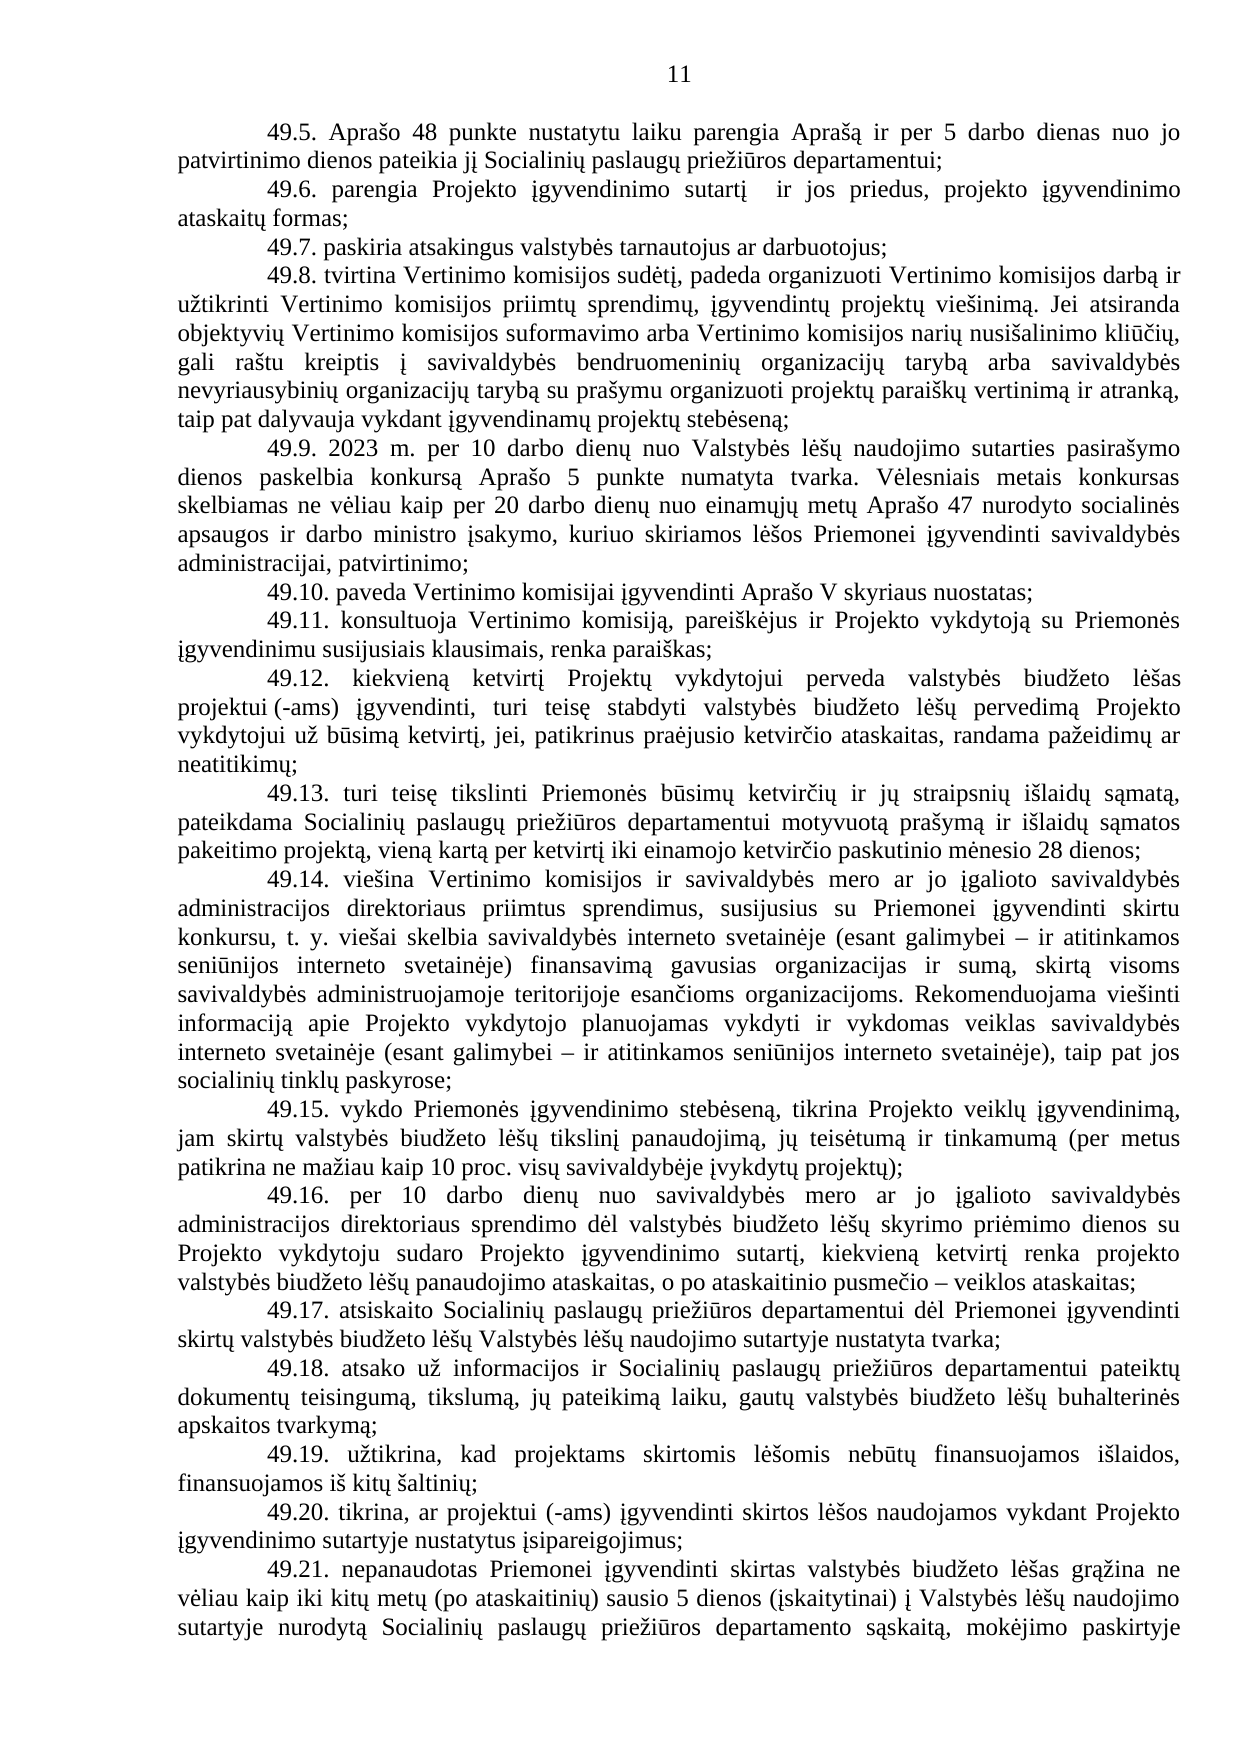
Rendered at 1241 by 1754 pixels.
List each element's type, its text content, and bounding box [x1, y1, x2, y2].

text 49.8. tvirtina Vertinimo komisijos sudėtį, padeda organizuoti Vertinimo komisijos darbą ir užtikrinti Vertinimo komisijos priimtų sprendimų, įgyvendintų projektų viešinimą. Jei atsiranda objektyvių Vertinimo komisijos suformavimo arba Vertinimo komisijos narių nusišalinimo kliūčių, gali raštu kreiptis į savivaldybės bendruomeninių organizacijų tarybą arba savivaldybės nevyriausybinių organizacijų tarybą su prašymu organizuoti projektų paraiškų vertinimą ir atranką, taip pat dalyvauja vykdant įgyvendinamų projektų stebėseną; [177, 260, 1181, 433]
text 49.15. vykdo Priemonės įgyvendinimo stebėseną, tikrina Projekto veiklų įgyvendinimą, jam skirtų valstybės biudžeto lėšų tikslinį panaudojimą, jų teisėtumą ir tinkamumą (per metus patikrina ne mažiau kaip 10 proc. visų savivaldybėje įvykdytų projektų); [177, 1094, 1181, 1180]
text 49.19. užtikrina, kad projektams skirtomis lėšomis nebūtų finansuojamos išlaidos, finansuojamos iš kitų šaltinių; [177, 1439, 1181, 1497]
text 49.18. atsako už informacijos ir Socialinių paslaugų priežiūros departamentui pateiktų dokumentų teisingumą, tikslumą, jų pateikimą laiku, gautų valstybės biudžeto lėšų buhalterinės apskaitos tvarkymą; [177, 1353, 1181, 1439]
text 49.16. per 10 darbo dienų nuo savivaldybės mero ar jo įgalioto savivaldybės administracijos direktoriaus sprendimo dėl valstybės biudžeto lėšų skyrimo priėmimo dienos su Projekto vykdytoju sudaro Projekto įgyvendinimo sutartį, kiekvieną ketvirtį renka projekto valstybės biudžeto lėšų panaudojimo ataskaitas, o po ataskaitinio pusmečio – veiklos ataskaitas; [177, 1180, 1181, 1295]
text 49.9. 2023 m. per 10 darbo dienų nuo Valstybės lėšų naudojimo sutarties pasirašymo dienos paskelbia konkursą Aprašo 5 punkte numatyta tvarka. Vėlesniais metais konkursas skelbiamas ne vėliau kaip per 20 darbo dienų nuo einamųjų metų Aprašo 47 nurodyto socialinės apsaugos ir darbo ministro įsakymo, kuriuo skiriamos lėšos Priemonei įgyvendinti savivaldybės administracijai, patvirtinimo; [177, 433, 1181, 577]
text 49.6. parengia Projekto įgyvendinimo sutartį ir jos priedus, projekto įgyvendinimo ataskaitų formas; [177, 174, 1181, 232]
text 49.11. konsultuoja Vertinimo komisiją, pareiškėjus ir Projekto vykdytoją su Priemonės įgyvendinimu susijusiais klausimais, renka paraiškas; [177, 605, 1181, 663]
text 49.17. atsiskaito Socialinių paslaugų priežiūros departamentui dėl Priemonei įgyvendinti skirtų valstybės biudžeto lėšų Valstybės lėšų naudojimo sutartyje nustatyta tvarka; [177, 1295, 1181, 1353]
text 49.14. viešina Vertinimo komisijos ir savivaldybės mero ar jo įgalioto savivaldybės administracijos direktoriaus priimtus sprendimus, susijusius su Priemonei įgyvendinti skirtu konkursu, t. y. viešai skelbia savivaldybės interneto svetainėje (esant galimybei – ir atitinkamos seniūnijos interneto svetainėje) finansavimą gavusias organizacijas ir sumą, skirtą visoms savivaldybės administruojamoje teritorijoje esančioms organizacijoms. Rekomenduojama viešinti informaciją apie Projekto vykdytojo planuojamas vykdyti ir vykdomas veiklas savivaldybės interneto svetainėje (esant galimybei – ir atitinkamos seniūnijos interneto svetainėje), taip pat jos socialinių tinklų paskyrose; [177, 864, 1181, 1094]
text 49.20. tikrina, ar projektui (-ams) įgyvendinti skirtos lėšos naudojamos vykdant Projekto įgyvendinimo sutartyje nustatytus įsipareigojimus; [177, 1497, 1181, 1554]
text 49.12. kiekvieną ketvirtį Projektų vykdytojui perveda valstybės biudžeto lėšas projektui (‑ams) įgyvendinti, turi teisę stabdyti valstybės biudžeto lėšų pervedimą Projekto vykdytojui už būsimą ketvirtį, jei, patikrinus praėjusio ketvirčio ataskaitas, randama pažeidimų ar neatitikimų; [177, 663, 1181, 778]
text 49.13. turi teisę tikslinti Priemonės būsimų ketvirčių ir jų straipsnių išlaidų sąmatą, pateikdama Socialinių paslaugų priežiūros departamentui motyvuotą prašymą ir išlaidų sąmatos pakeitimo projektą, vieną kartą per ketvirtį iki einamojo ketvirčio paskutinio mėnesio 28 dienos; [177, 778, 1181, 864]
text 49.10. paveda Vertinimo komisijai įgyvendinti Aprašo V skyriaus nuostatas; [177, 577, 1181, 605]
text 49.5. Aprašo 48 punkte nustatytu laiku parengia Aprašą ir per 5 darbo dienas nuo jo patvirtinimo dienos pateikia jį Socialinių paslaugų priežiūros departamentui; [177, 117, 1181, 174]
text 49.7. paskiria atsakingus valstybės tarnautojus ar darbuotojus; [177, 232, 1181, 260]
text 49.21. nepanaudotas Priemonei įgyvendinti skirtas valstybės biudžeto lėšas grąžina ne vėliau kaip iki kitų metų (po ataskaitinių) sausio 5 dienos (įskaitytinai) į Valstybės lėšų naudojimo sutartyje nurodytą Socialinių paslaugų priežiūros departamento sąskaitą, mokėjimo paskirtyje [177, 1554, 1181, 1640]
